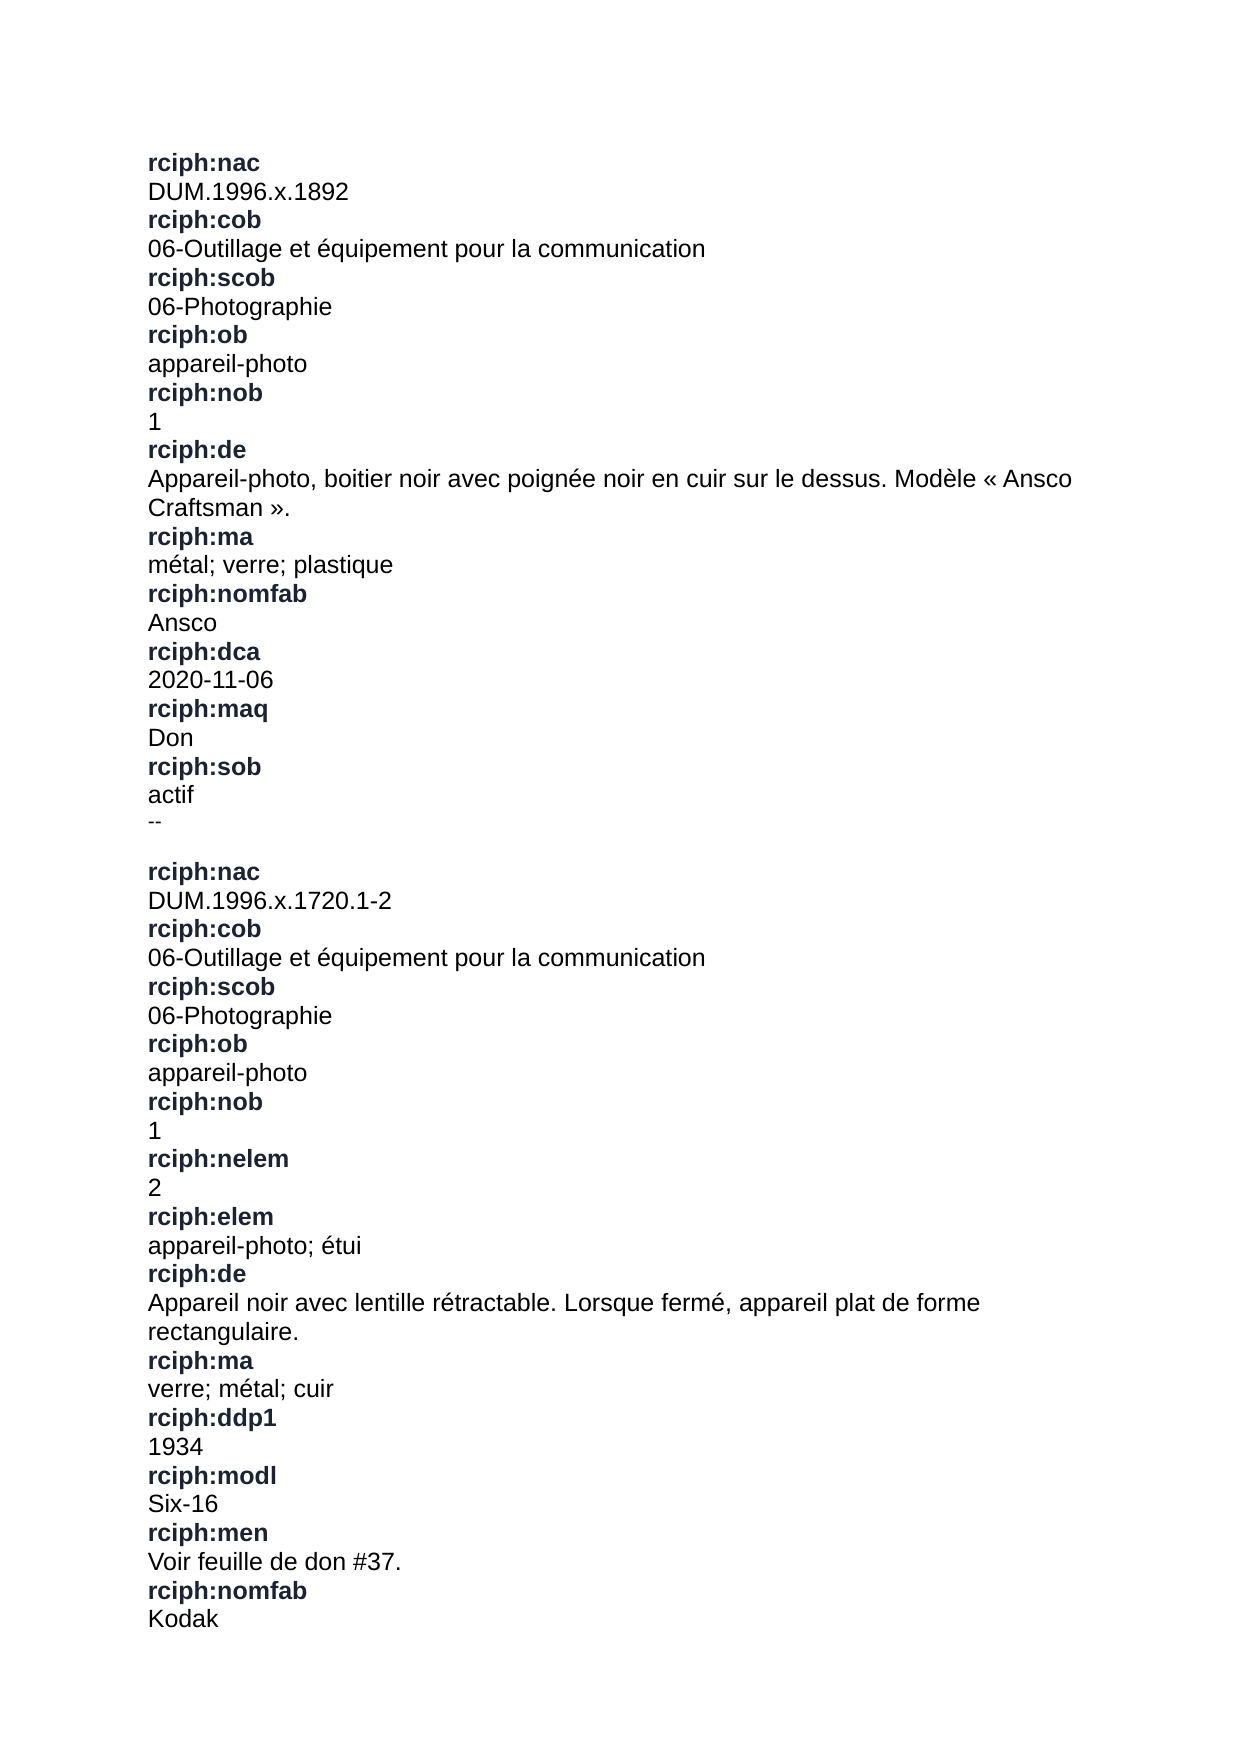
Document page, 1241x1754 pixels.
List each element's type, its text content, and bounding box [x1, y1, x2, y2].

text rciph:men [148, 1518, 1092, 1547]
text rciph:maq [148, 694, 1092, 723]
text rciph:ddp1 [148, 1403, 1092, 1432]
text rciph:nob [148, 1087, 1092, 1116]
text actif [148, 780, 1092, 809]
text 1 [148, 1116, 1092, 1144]
text appareil-photo [148, 349, 1092, 378]
text rciph:ma [148, 521, 1092, 550]
text rciph:ma [148, 1346, 1092, 1374]
text 06-Outillage et équipement pour la communication [148, 943, 1092, 972]
text 06-Photographie [148, 1001, 1092, 1029]
text Kodak [148, 1604, 1092, 1633]
text rciph:nob [148, 378, 1092, 406]
text rciph:scob [148, 972, 1092, 1001]
text 2020-11-06 [148, 665, 1092, 694]
text 06-Outillage et équipement pour la communication [148, 234, 1092, 263]
text -- [148, 809, 1092, 833]
text rciph:ob [148, 1029, 1092, 1058]
text rciph:elem [148, 1202, 1092, 1231]
text rciph:nac [148, 857, 1092, 886]
text rciph:ob [148, 320, 1092, 349]
text DUM.1996.x.1892 [148, 176, 1092, 205]
text Six-16 [148, 1489, 1092, 1518]
text 1934 [148, 1432, 1092, 1461]
text Appareil-photo, boitier noir avec poignée noir en cuir sur le dessus. Modèle « Ansco Craftsman ». [148, 464, 1092, 521]
text rciph:nelem [148, 1144, 1092, 1173]
text métal; verre; plastique [148, 550, 1092, 579]
text rciph:cob [148, 205, 1092, 234]
text Appareil noir avec lentille rétractable. Lorsque fermé, appareil plat de forme rectangulaire. [148, 1288, 1092, 1346]
text rciph:nomfab [148, 579, 1092, 608]
text rciph:de [148, 435, 1092, 464]
text Don [148, 723, 1092, 751]
text 1 [148, 406, 1092, 435]
text verre; métal; cuir [148, 1374, 1092, 1403]
text rciph:cob [148, 914, 1092, 943]
text rciph:nomfab [148, 1576, 1092, 1604]
text rciph:scob [148, 263, 1092, 291]
text appareil-photo; étui [148, 1231, 1092, 1259]
text rciph:de [148, 1259, 1092, 1288]
text Voir feuille de don #37. [148, 1547, 1092, 1576]
text rciph:nac [148, 148, 1092, 176]
text 06-Photographie [148, 291, 1092, 320]
text appareil-photo [148, 1058, 1092, 1087]
text 2 [148, 1173, 1092, 1202]
text rciph:modl [148, 1461, 1092, 1489]
text Ansco [148, 608, 1092, 636]
text rciph:sob [148, 751, 1092, 780]
text DUM.1996.x.1720.1-2 [148, 886, 1092, 914]
text rciph:dca [148, 636, 1092, 665]
